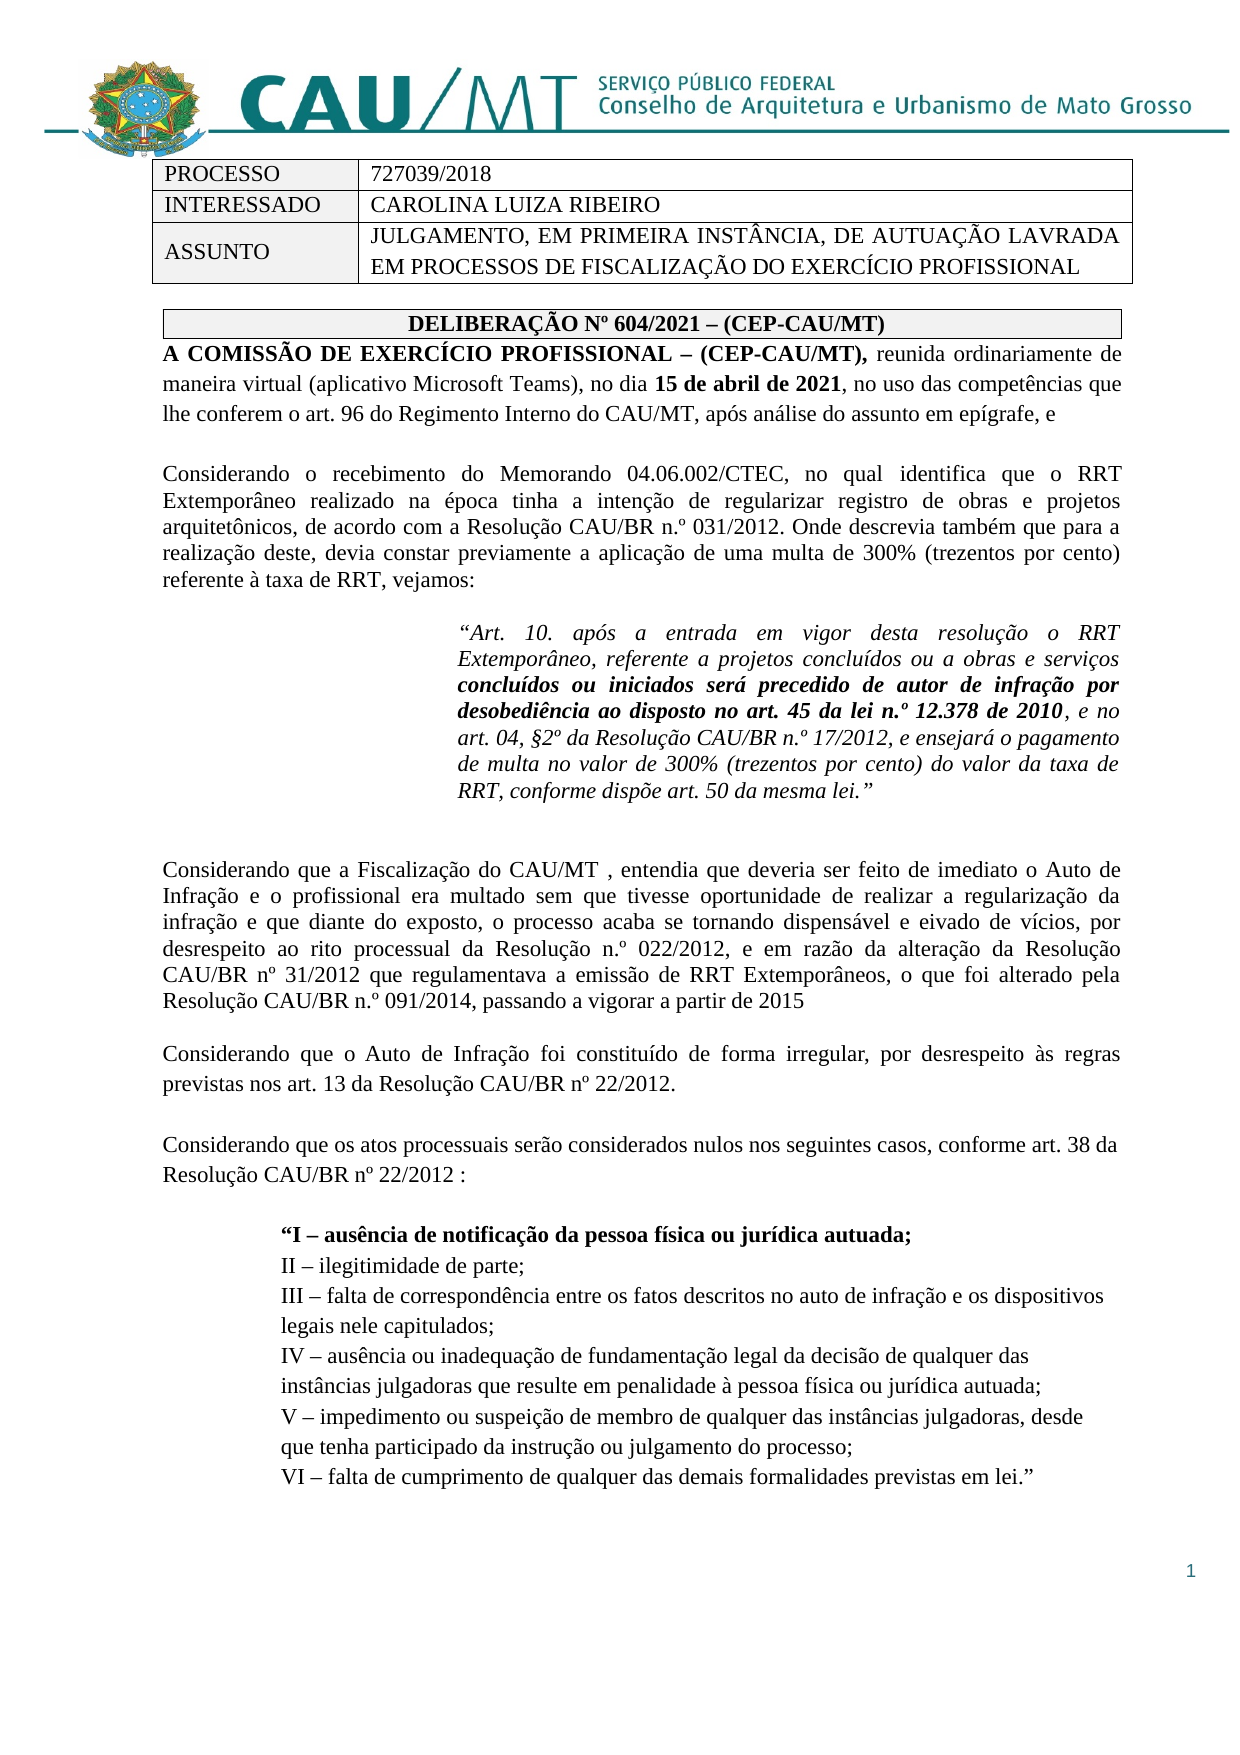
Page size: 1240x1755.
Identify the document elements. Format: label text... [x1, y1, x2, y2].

text III – falta de correspondência entre os fatos descritos no auto de infração e os dispositivos legais nele capitulados; [281, 1282, 1122, 1338]
text IV – ausência ou inadequação de fundamentação legal da decisão de qualquer das instâncias julgadoras que resulte em penalidade à pessoa física ou jurídica autuada; [281, 1342, 1122, 1399]
text Considerando que os atos processuais serão considerados nulos nos seguintes casos, conforme art. 38 da Resolução CAU/BR nº 22/2012 : [162, 1131, 1122, 1187]
text II – ilegitimidade de parte; [281, 1252, 1122, 1278]
text Considerando que a Fiscalização do CAU/MT , entendia que deveria ser feito de imediato o Auto de Infração e o profissional era multado sem que tivesse oportunidade de realizar a regularização da infração e que diante do exposto, o processo acaba se tornando dispensável e eivado de vícios, por desrespeito ao rito processual da Resolução n.º 022/2012, e em razão da alteração da Resolução CAU/BR nº 31/2012 que regulamentava a emissão de RRT Extemporâneos, o que foi alterado pela Resolução CAU/BR n.º 091/2014, passando a vigorar a partir de 2015 [162, 856, 1122, 1014]
text “Art. 10. após a entrada em vigor desta resolução o RRT Extemporâneo, referente a projetos concluídos ou a obras e serviços concluídos ou iniciados será precedido de autor de infração por desobediência ao disposto no art. 45 da lei n.º 12.378 de 2010, e no art. 04, §2º da Resolução CAU/BR n.º 17/2012, e ensejará o pagamento de multa no valor de 300% (trezentos por cento) do valor da taxa de RRT, conforme dispõe art. 50 da mesma lei.” [457, 618, 1122, 803]
text Considerando o recebimento do Memorando 04.06.002/CTEC, no qual identifica que o RRT Extemporâneo realizado na época tinha a intenção de regularizar registro de obras e projetos arquitetônicos, de acordo com a Resolução CAU/BR n.º 031/2012. Onde descrevia também que para a realização deste, devia constar previamente a aplicação de uma multa de 300% (trezentos por cento) referente à taxa de RRT, vejamos: [162, 460, 1122, 592]
text VI – falta de cumprimento de qualquer das demais formalidades previstas em lei.” [281, 1463, 1122, 1489]
text Considerando que o Auto de Infração foi constituído de forma irregular, por desrespeito às regras previstas nos art. 13 da Resolução CAU/BR nº 22/2012. [162, 1040, 1122, 1097]
text “I – ausência de notificação da pessoa física ou jurídica autuada; [281, 1221, 1122, 1248]
text A COMISSÃO DE EXERCÍCIO PROFISSIONAL – (CEP-CAU/MT), reunida ordinariamente de maneira virtual (aplicativo Microsoft Teams), no dia 15 de abril de 2021, no uso das competências que lhe conferem o art. 96 do Regimento Interno do CAU/MT, após análise do assunto em epígrafe, e [162, 339, 1122, 426]
text V – impedimento ou suspeição de membro de qualquer das instâncias julgadoras, desde que tenha participado da instrução ou julgamento do processo; [281, 1403, 1122, 1459]
